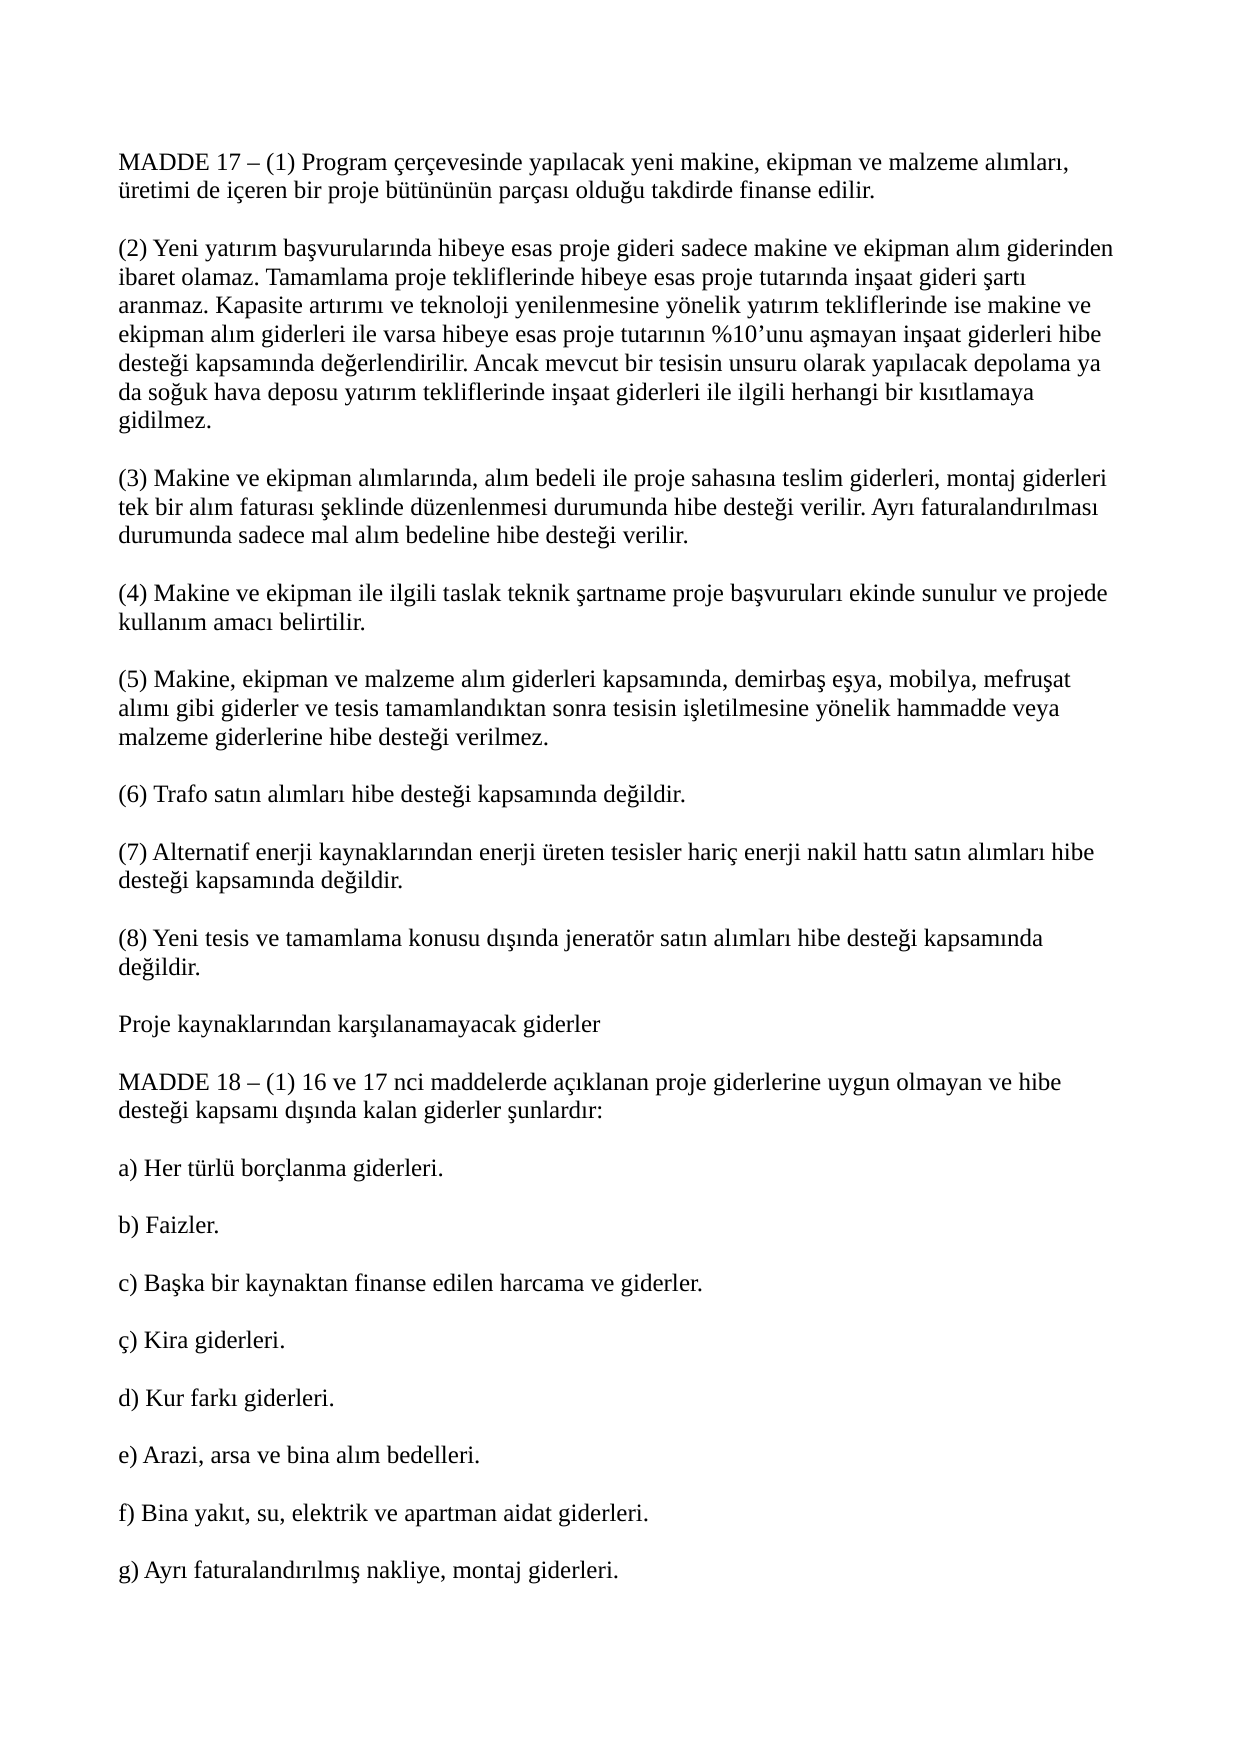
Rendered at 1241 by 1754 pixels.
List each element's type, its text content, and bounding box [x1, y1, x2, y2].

text (8) Yeni tesis ve tamamlama konusu dışında jeneratör satın alımları hibe desteği kapsamında değildir. [118, 923, 1122, 981]
text Proje kaynaklarından karşılanamayacak giderler [118, 1009, 1122, 1038]
text f) Bina yakıt, su, elektrik ve apartman aidat giderleri. [118, 1498, 1122, 1527]
text (7) Alternatif enerji kaynaklarından enerji üreten tesisler hariç enerji nakil hattı satın alımları hibe desteği kapsamında değildir. [118, 837, 1122, 894]
text (6) Trafo satın alımları hibe desteği kapsamında değildir. [118, 779, 1122, 808]
text b) Faizler. [118, 1211, 1122, 1239]
text MADDE 17 – (1) Program çerçevesinde yapılacak yeni makine, ekipman ve malzeme alımları, üretimi de içeren bir proje bütününün parçası olduğu takdirde finanse edilir. [118, 147, 1122, 204]
text (4) Makine ve ekipman ile ilgili taslak teknik şartname proje başvuruları ekinde sunulur ve projede kullanım amacı belirtilir. [118, 578, 1122, 636]
text (2) Yeni yatırım başvurularında hibeye esas proje gideri sadece makine ve ekipman alım giderinden ibaret olamaz. Tamamlama proje tekliflerinde hibeye esas proje tutarında inşaat gideri şartı aranmaz. Kapasite artırımı ve teknoloji yenilenmesine yönelik yatırım tekliflerinde ise makine ve ekipman alım giderleri ile varsa hibeye esas proje tutarının %10’unu aşmayan inşaat giderleri hibe desteği kapsamında değerlendirilir. Ancak mevcut bir tesisin unsuru olarak yapılacak depolama ya da soğuk hava deposu yatırım tekliflerinde inşaat giderleri ile ilgili herhangi bir kısıtlamaya gidilmez. [118, 233, 1122, 434]
text ç) Kira giderleri. [118, 1326, 1122, 1354]
text a) Her türlü borçlanma giderleri. [118, 1153, 1122, 1182]
text d) Kur farkı giderleri. [118, 1383, 1122, 1412]
text (5) Makine, ekipman ve malzeme alım giderleri kapsamında, demirbaş eşya, mobilya, mefruşat alımı gibi giderler ve tesis tamamlandıktan sonra tesisin işletilmesine yönelik hammadde veya malzeme giderlerine hibe desteği verilmez. [118, 664, 1122, 751]
text e) Arazi, arsa ve bina alım bedelleri. [118, 1441, 1122, 1469]
text MADDE 18 – (1) 16 ve 17 nci maddelerde açıklanan proje giderlerine uygun olmayan ve hibe desteği kapsamı dışında kalan giderler şunlardır: [118, 1067, 1122, 1124]
text c) Başka bir kaynaktan finanse edilen harcama ve giderler. [118, 1268, 1122, 1297]
text (3) Makine ve ekipman alımlarında, alım bedeli ile proje sahasına teslim giderleri, montaj giderleri tek bir alım faturası şeklinde düzenlenmesi durumunda hibe desteği verilir. Ayrı faturalandırılması durumunda sadece mal alım bedeline hibe desteği verilir. [118, 463, 1122, 549]
text g) Ayrı faturalandırılmış nakliye, montaj giderleri. [118, 1556, 1122, 1584]
